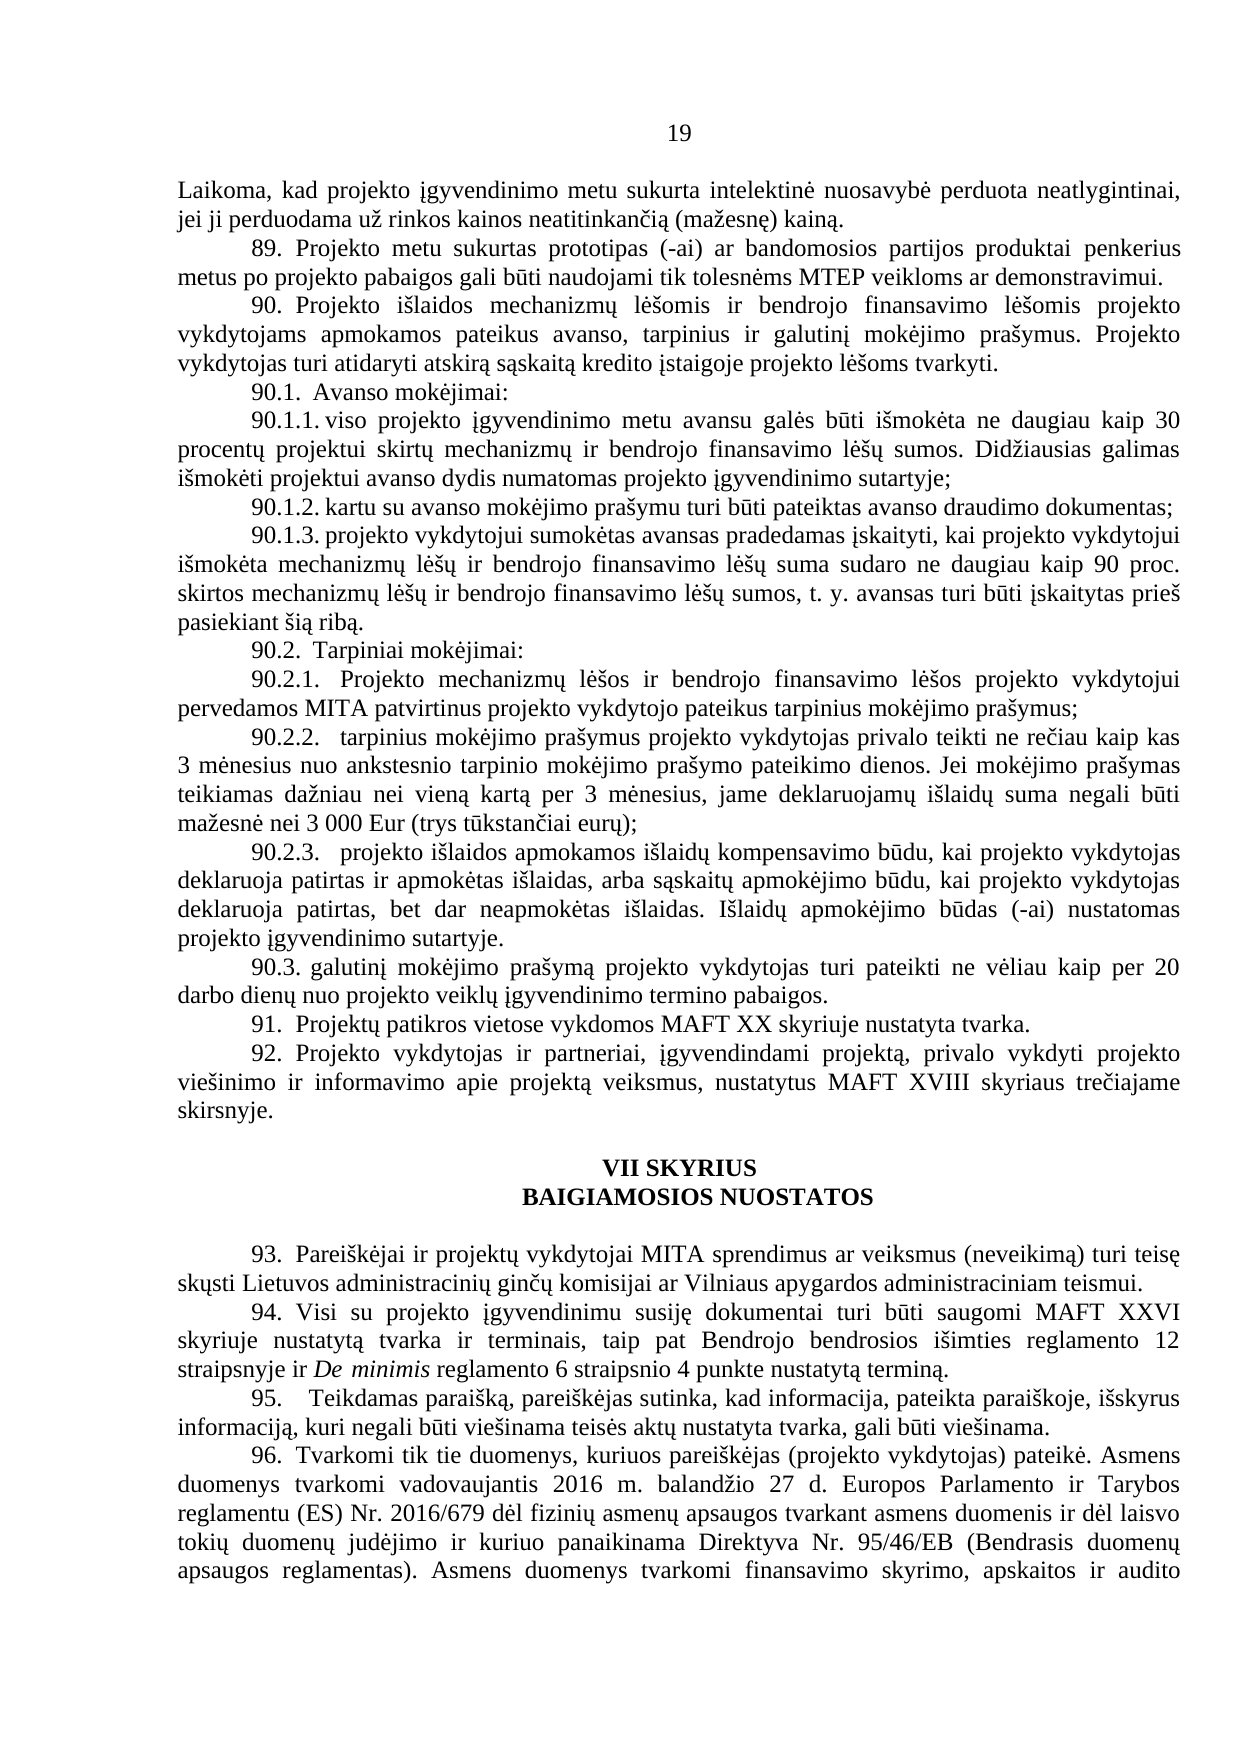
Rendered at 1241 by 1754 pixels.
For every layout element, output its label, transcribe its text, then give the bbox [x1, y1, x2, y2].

text 90.1.2. kartu su avanso mokėjimo prašymu turi būti pateiktas avanso draudimo dokumentas; [177, 492, 1181, 521]
text 90.2.2. tarpinius mokėjimo prašymus projekto vykdytojas privalo teikti ne rečiau kaip kas 3 mėnesius nuo ankstesnio tarpinio mokėjimo prašymo pateikimo dienos. Jei mokėjimo prašymas teikiamas dažniau nei vieną kartą per 3 mėnesius, jame deklaruojamų išlaidų suma negali būti mažesnė nei 3 000 Eur (trys tūkstančiai eurų); [177, 722, 1181, 837]
text 89. Projekto metu sukurtas prototipas (-ai) ar bandomosios partijos produktai penkerius metus po projekto pabaigos gali būti naudojami tik tolesnėms MTEP veikloms ar demonstravimui. [177, 233, 1181, 291]
text 96. Tvarkomi tik tie duomenys, kuriuos pareiškėjas (projekto vykdytojas) pateikė. Asmens duomenys tvarkomi vadovaujantis 2016 m. balandžio 27 d. Europos Parlamento ir Tarybos reglamentu (ES) Nr. 2016/679 dėl fizinių asmenų apsaugos tvarkant asmens duomenis ir dėl laisvo tokių duomenų judėjimo ir kuriuo panaikinama Direktyva Nr. 95/46/EB (Bendrasis duomenų apsaugos reglamentas). Asmens duomenys tvarkomi finansavimo skyrimo, apskaitos ir audito [177, 1441, 1181, 1584]
text 95. Teikdamas paraišką, pareiškėjas sutinka, kad informacija, pateikta paraiškoje, išskyrus informaciją, kuri negali būti viešinama teisės aktų nustatyta tvarka, gali būti viešinama. [177, 1383, 1181, 1441]
text VII SKYRIUS [177, 1153, 1181, 1182]
text 90.1.1. viso projekto įgyvendinimo metu avansu galės būti išmokėta ne daugiau kaip 30 procentų projektui skirtų mechanizmų ir bendrojo finansavimo lėšų sumos. Didžiausias galimas išmokėti projektui avanso dydis numatomas projekto įgyvendinimo sutartyje; [177, 406, 1181, 492]
text 90. Projekto išlaidos mechanizmų lėšomis ir bendrojo finansavimo lėšomis projekto vykdytojams apmokamos pateikus avanso, tarpinius ir galutinį mokėjimo prašymus. Projekto vykdytojas turi atidaryti atskirą sąskaitą kredito įstaigoje projekto lėšoms tvarkyti. [177, 291, 1181, 377]
text 90.1.3. projekto vykdytojui sumokėtas avansas pradedamas įskaityti, kai projekto vykdytojui išmokėta mechanizmų lėšų ir bendrojo finansavimo lėšų suma sudaro ne daugiau kaip 90 proc. skirtos mechanizmų lėšų ir bendrojo finansavimo lėšų sumos, t. y. avansas turi būti įskaitytas prieš pasiekiant šią ribą. [177, 521, 1181, 636]
text BAIGIAMOSIOS NUOSTATOS [215, 1182, 1181, 1211]
text 93. Pareiškėjai ir projektų vykdytojai MITA sprendimus ar veiksmus (neveikimą) turi teisę skųsti Lietuvos administracinių ginčų komisijai ar Vilniaus apygardos administraciniam teismui. [177, 1239, 1181, 1297]
text 92. Projekto vykdytojas ir partneriai, įgyvendindami projektą, privalo vykdyti projekto viešinimo ir informavimo apie projektą veiksmus, nustatytus MAFT XVIII skyriaus trečiajame skirsnyje. [177, 1038, 1181, 1124]
text 90.2. Tarpiniai mokėjimai: [177, 636, 1181, 664]
text 90.2.1. Projekto mechanizmų lėšos ir bendrojo finansavimo lėšos projekto vykdytojui pervedamos MITA patvirtinus projekto vykdytojo pateikus tarpinius mokėjimo prašymus; [177, 664, 1181, 722]
text 90.2.3. projekto išlaidos apmokamos išlaidų kompensavimo būdu, kai projekto vykdytojas deklaruoja patirtas ir apmokėtas išlaidas, arba sąskaitų apmokėjimo būdu, kai projekto vykdytojas deklaruoja patirtas, bet dar neapmokėtas išlaidas. Išlaidų apmokėjimo būdas (-ai) nustatomas projekto įgyvendinimo sutartyje. [177, 837, 1181, 952]
text 90.1. Avanso mokėjimai: [177, 377, 1181, 406]
text Laikoma, kad projekto įgyvendinimo metu sukurta intelektinė nuosavybė perduota neatlygintinai, jei ji perduodama už rinkos kainos neatitinkančią (mažesnę) kainą. [177, 176, 1181, 233]
text 90.3. galutinį mokėjimo prašymą projekto vykdytojas turi pateikti ne vėliau kaip per 20 darbo dienų nuo projekto veiklų įgyvendinimo termino pabaigos. [177, 952, 1181, 1009]
text 91. Projektų patikros vietose vykdomos MAFT XX skyriuje nustatyta tvarka. [177, 1009, 1181, 1038]
text 94. Visi su projekto įgyvendinimu susiję dokumentai turi būti saugomi MAFT XXVI skyriuje nustatytą tvarka ir terminais, taip pat Bendrojo bendrosios išimties reglamento 12 straipsnyje ir De minimis reglamento 6 straipsnio 4 punkte nustatytą terminą. [177, 1297, 1181, 1383]
